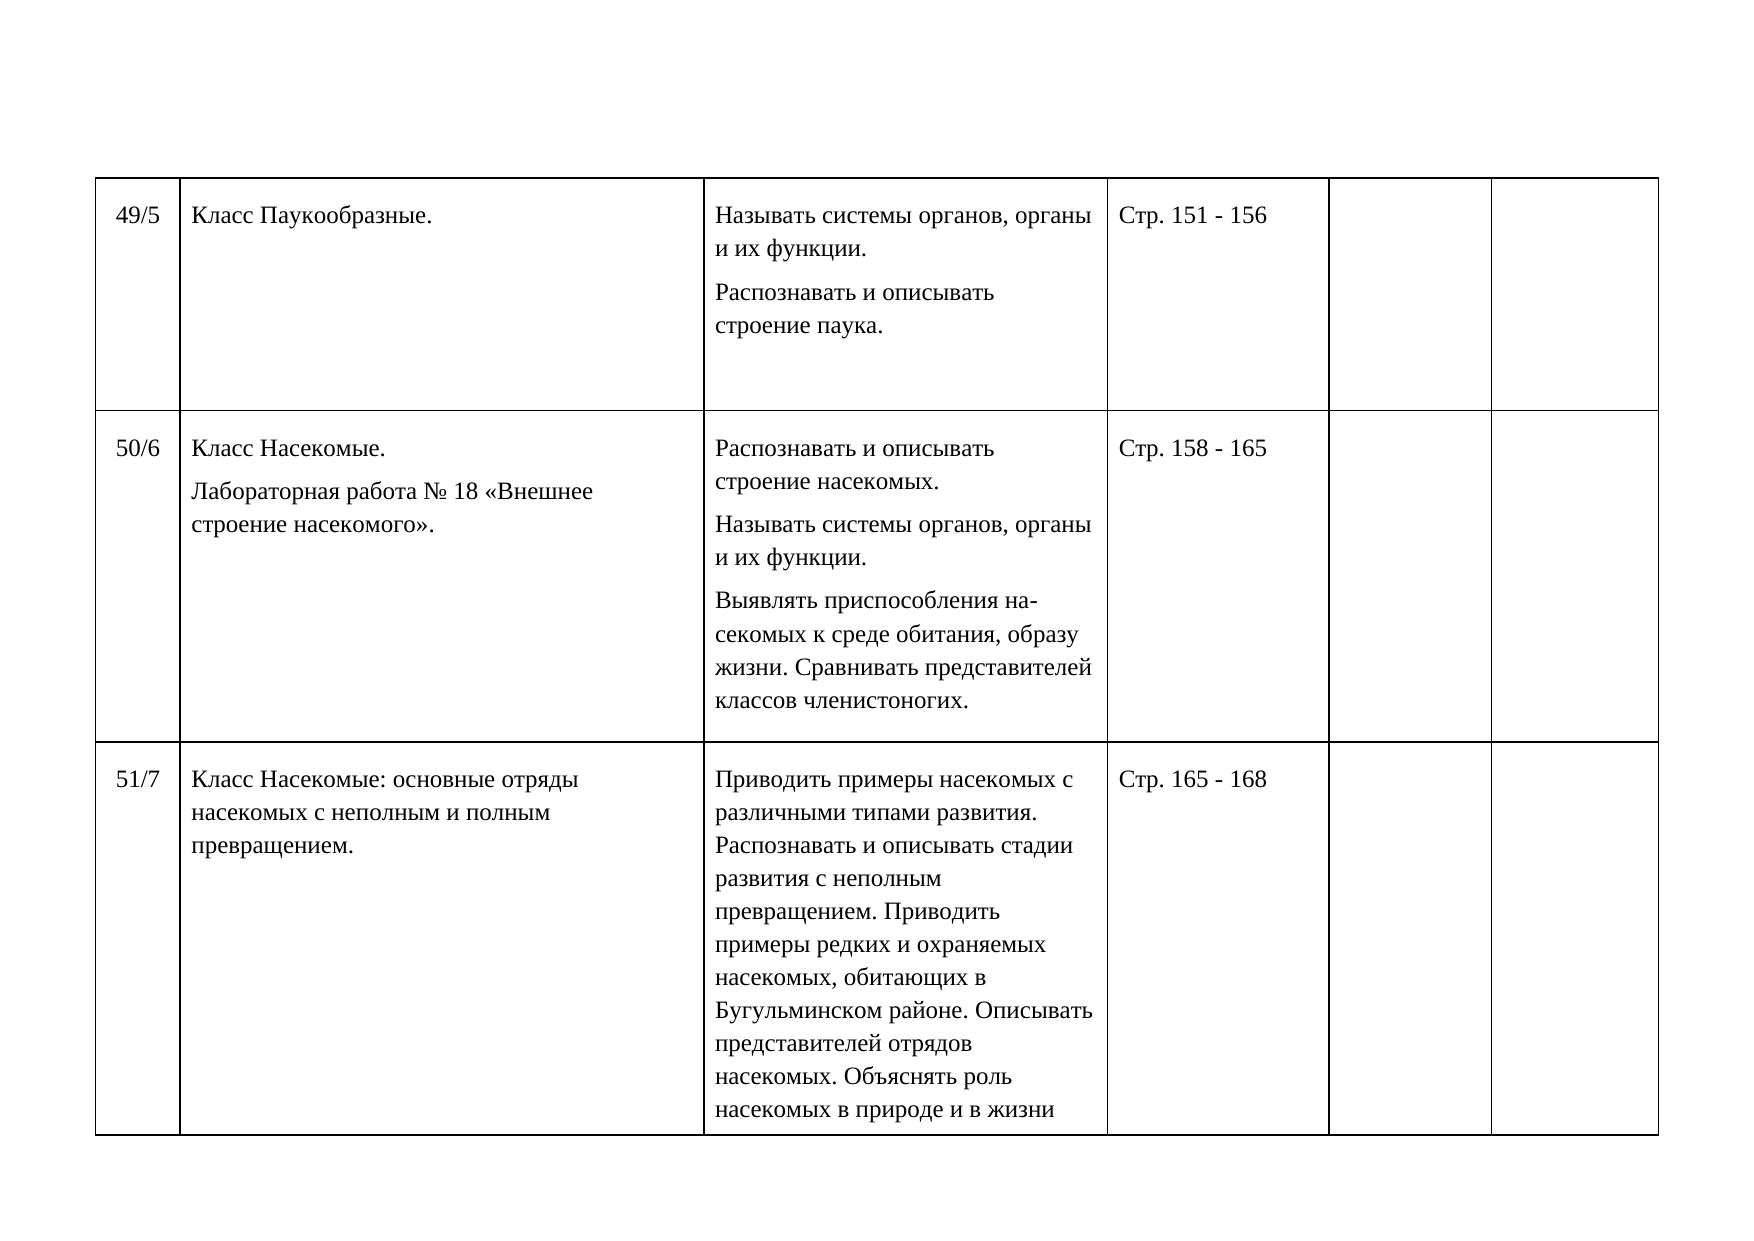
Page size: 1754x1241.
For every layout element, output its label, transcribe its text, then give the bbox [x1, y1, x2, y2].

table_cell [1330, 743, 1491, 1134]
table_cell [1492, 411, 1658, 741]
table_cell 51/7 [96, 743, 179, 1134]
table_cell Стр. 158 - 165 [1108, 411, 1328, 741]
table_cell Стр. 151 - 156 [1108, 179, 1328, 409]
table_cell [1492, 179, 1658, 409]
table_cell Приводить примеры насеко­мых с различными типами раз­вития. Распознавать и описывать стадии развития с неполным превращением. Приводить примеры редких и охраняемых насекомых, оби­тающих в Бугульминском районе. Описывать представителей отрядов насекомых. Объяснять роль насекомых в природе и в жизни [705, 743, 1107, 1134]
table_cell [1492, 743, 1658, 1134]
table_cell 49/5 [96, 179, 179, 409]
table_cell Распознавать и описывать строение насекомых. Называть системы органов, органы и их функции. Выявлять приспособления на­секомых к среде обитания, об­разу жизни. Сравнивать представителей классов членистоногих. [705, 411, 1107, 741]
table_cell Называть системы органов, органы и их функции. Распознавать и описывать строение паука. [705, 179, 1107, 409]
table_cell Класс Насекомые: основные отря­ды насекомых с неполным и полным превращением. [181, 743, 703, 1134]
table_cell Класс Паукообразные. [181, 179, 703, 409]
table_cell [1330, 411, 1491, 741]
table_cell 50/6 [96, 411, 179, 741]
table_cell [1330, 179, 1491, 409]
table_cell Стр. 165 - 168 [1108, 743, 1328, 1134]
table_cell Класс Насекомые. Лабораторная работа № 18 «Внешнее строение насекомого». [181, 411, 703, 741]
